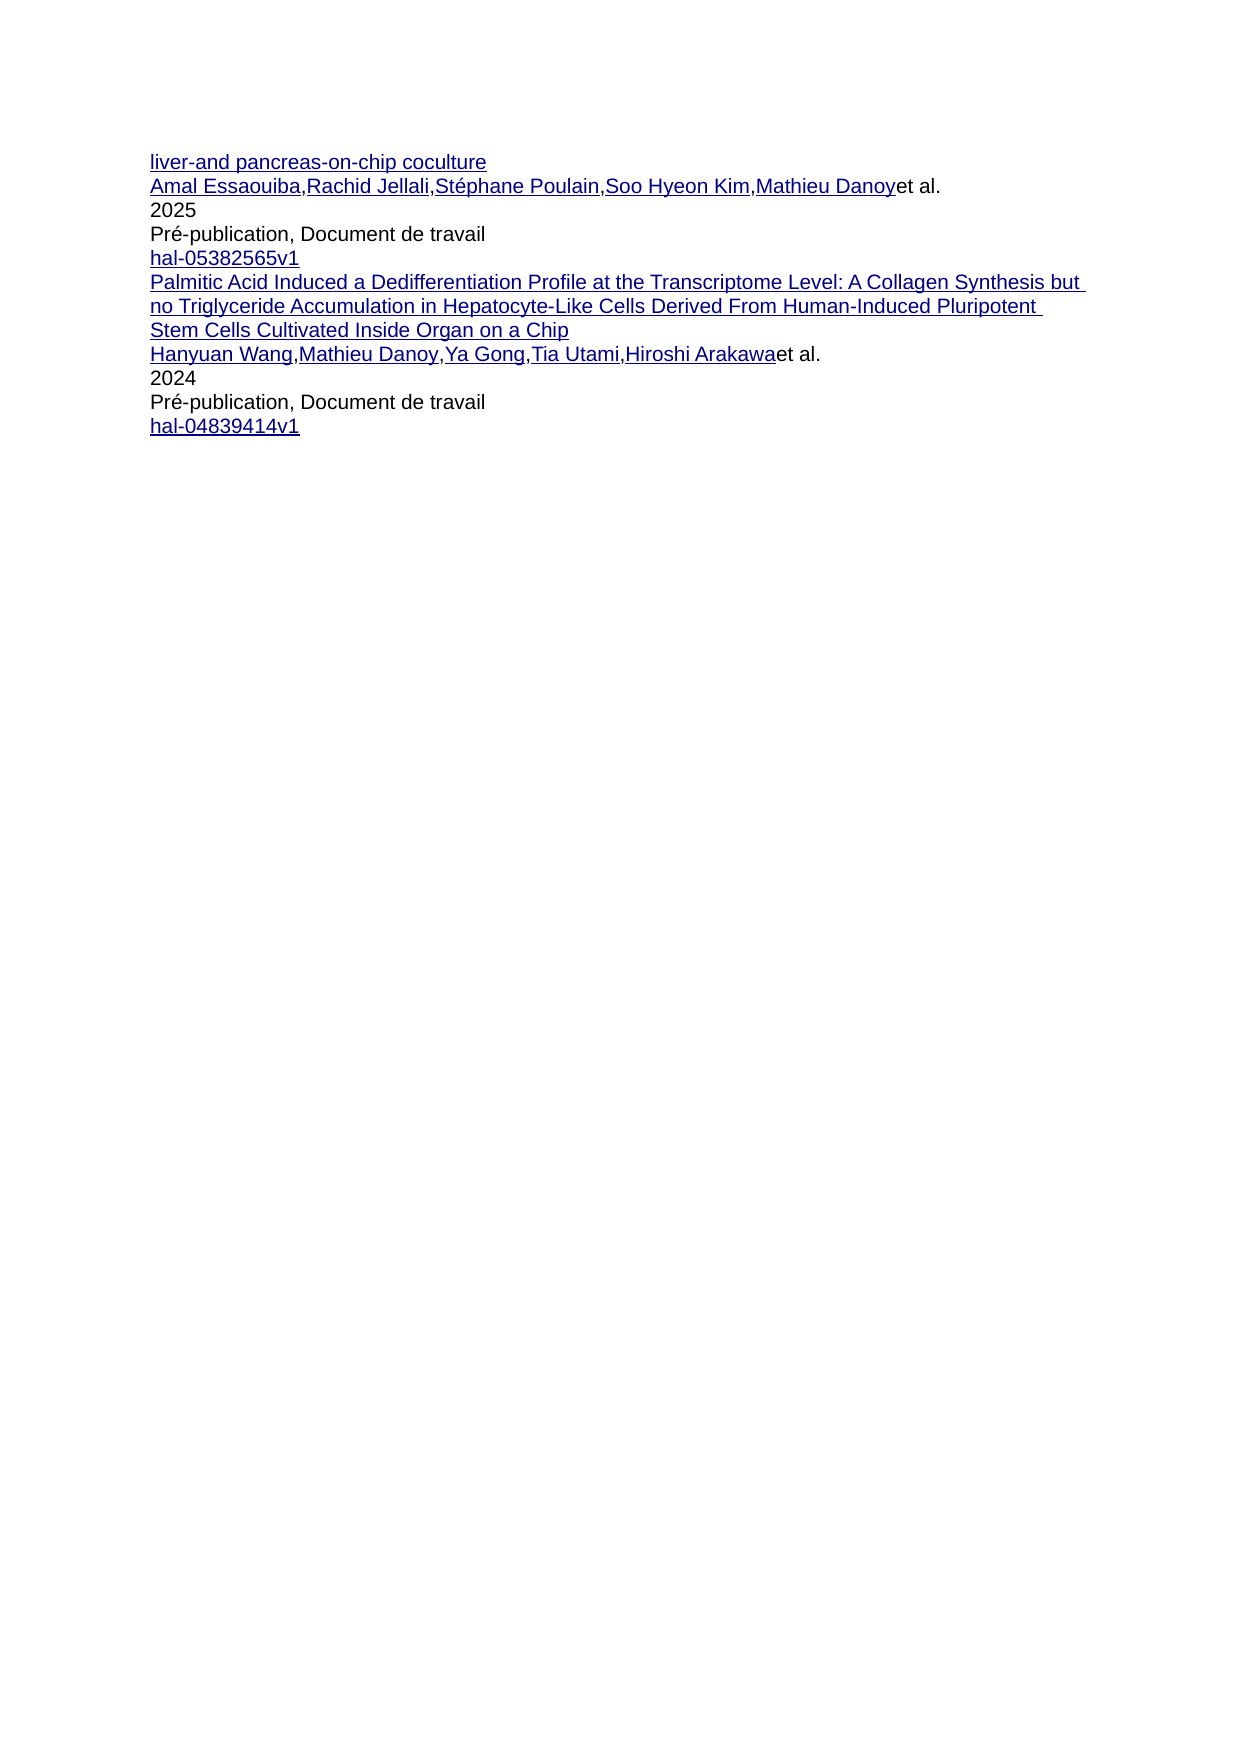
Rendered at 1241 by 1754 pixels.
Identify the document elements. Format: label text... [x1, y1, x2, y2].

table_cell Palmitic Acid Induced a Dedifferentiation Profile at the Transcriptome Level: A Collagen Synthesis but no Triglyceride Accumulation in Hepatocyte‐Like Cells Derived From Human‐Induced Pluripotent Stem Cells Cultivated Inside Organ on a Chip Hanyuan Wang,Mathieu Danoy,Ya Gong,Tia Utami,Hiroshi Arakawaet al. 2024 Pré-publication, Document de travail hal-04839414v1 [150, 270, 1090, 437]
table_cell Transcriptomic characterization of the synergy between human induced pluripotent stem cells-derived liver-and pancreas-on-chip coculture Amal Essaouiba,Rachid Jellali,Stéphane Poulain,Soo Hyeon Kim,Mathieu Danoyet al. 2025 Pré-publication, Document de travail hal-05382565v1 [150, 150, 1090, 270]
